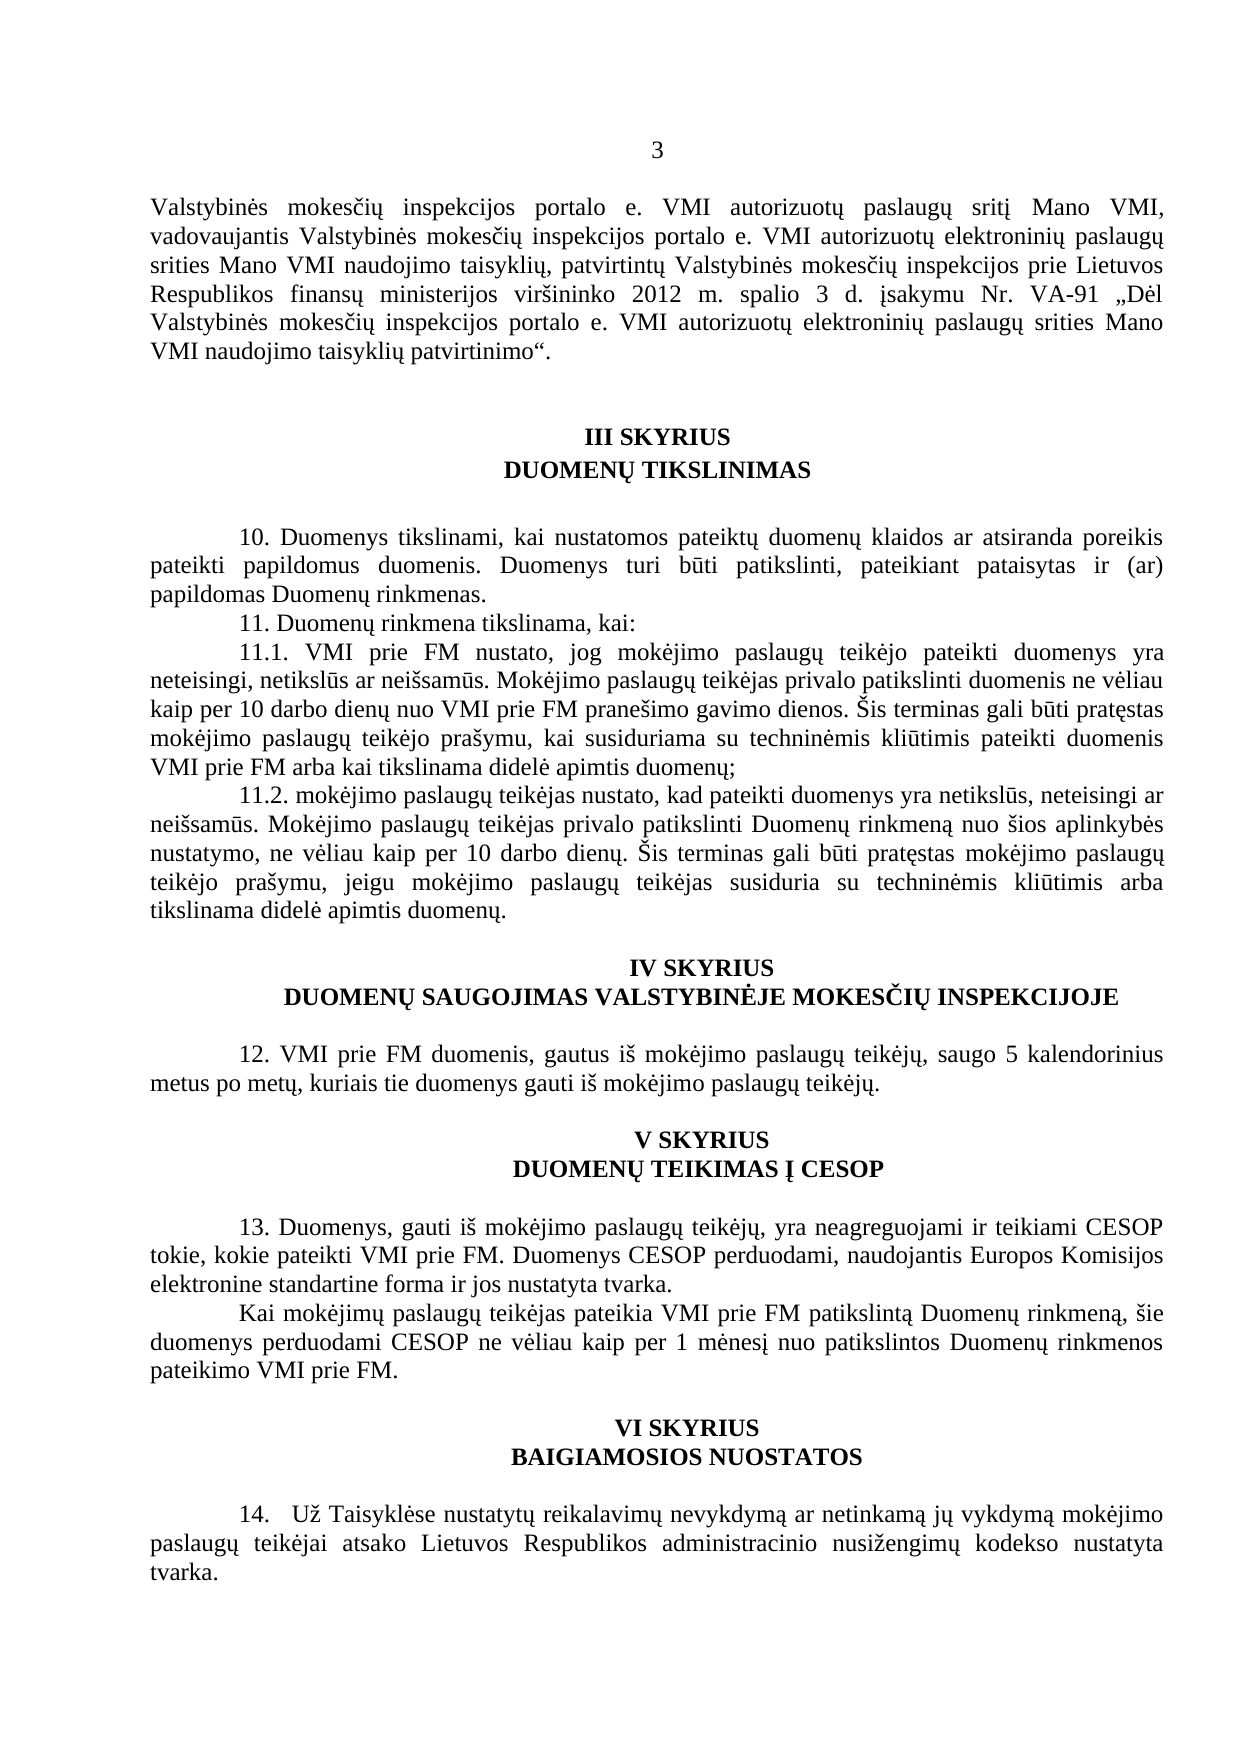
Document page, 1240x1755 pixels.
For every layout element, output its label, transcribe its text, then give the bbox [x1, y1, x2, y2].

text Kai mokėjimų paslaugų teikėjas pateikia VMI prie FM patikslintą Duomenų rinkmeną, šie duomenys perduodami CESOP ne vėliau kaip per 1 mėnesį nuo patikslintos Duomenų rinkmenos pateikimo VMI prie FM. [150, 1298, 1164, 1384]
text 12. VMI prie FM duomenis, gautus iš mokėjimo paslaugų teikėjų, saugo 5 kalendorinius metus po metų, kuriais tie duomenys gauti iš mokėjimo paslaugų teikėjų. [150, 1039, 1164, 1097]
text 11.2. mokėjimo paslaugų teikėjas nustato, kad pateikti duomenys yra netikslūs, neteisingi ar neišsamūs. Mokėjimo paslaugų teikėjas privalo patikslinti Duomenų rinkmeną nuo šios aplinkybės nustatymo, ne vėliau kaip per 10 darbo dienų. Šis terminas gali būti pratęstas mokėjimo paslaugų teikėjo prašymu, jeigu mokėjimo paslaugų teikėjas susiduria su techninėmis kliūtimis arba tikslinama didelė apimtis duomenų. [150, 780, 1164, 924]
text Valstybinės mokesčių inspekcijos portalo e. VMI autorizuotų paslaugų sritį Mano VMI, vadovaujantis Valstybinės mokesčių inspekcijos portalo e. VMI autorizuotų elektroninių paslaugų srities Mano VMI naudojimo taisyklių, patvirtintų Valstybinės mokesčių inspekcijos prie Lietuvos Respublikos finansų ministerijos viršininko 2012 m. spalio 3 d. įsakymu Nr. VA-91 „Dėl Valstybinės mokesčių inspekcijos portalo e. VMI autorizuotų elektroninių paslaugų srities Mano VMI naudojimo taisyklių patvirtinimo“. [150, 192, 1164, 365]
text 10. Duomenys tikslinami, kai nustatomos pateiktų duomenų klaidos ar atsiranda poreikis pateikti papildomus duomenis. Duomenys turi būti patikslinti, pateikiant pataisytas ir (ar) papildomas Duomenų rinkmenas. [150, 522, 1164, 608]
text DUOMENŲ TEIKIMAS Į CESOP [150, 1154, 1164, 1183]
text 11.1. VMI prie FM nustato, jog mokėjimo paslaugų teikėjo pateikti duomenys yra neteisingi, netikslūs ar neišsamūs. Mokėjimo paslaugų teikėjas privalo patikslinti duomenis ne vėliau kaip per 10 darbo dienų nuo VMI prie FM pranešimo gavimo dienos. Šis terminas gali būti pratęstas mokėjimo paslaugų teikėjo prašymu, kai susiduriama su techninėmis kliūtimis pateikti duomenis VMI prie FM arba kai tikslinama didelė apimtis duomenų; [150, 637, 1164, 780]
text DUOMENŲ SAUGOJIMAS VALSTYBINĖJE MOKESČIŲ INSPEKCIJOJE [150, 982, 1164, 1010]
text 14. Už Taisyklėse nustatytų reikalavimų nevykdymą ar netinkamą jų vykdymą mokėjimo paslaugų teikėjai atsako Lietuvos Respublikos administracinio nusižengimų kodekso nustatyta tvarka. [150, 1499, 1164, 1585]
text BAIGIAMOSIOS NUOSTATOS [150, 1442, 1164, 1470]
text 11. Duomenų rinkmena tikslinama, kai: [150, 608, 1164, 637]
text III SKYRIUS [150, 422, 1164, 451]
text V SKYRIUS [150, 1125, 1164, 1154]
text IV SKYRIUS [150, 953, 1164, 982]
text DUOMENŲ TIKSLINIMAS [150, 456, 1164, 484]
text 13. Duomenys, gauti iš mokėjimo paslaugų teikėjų, yra neagreguojami ir teikiami CESOP tokie, kokie pateikti VMI prie FM. Duomenys CESOP perduodami, naudojantis Europos Komisijos elektronine standartine forma ir jos nustatyta tvarka. [150, 1212, 1164, 1298]
text VI SKYRIUS [150, 1413, 1164, 1442]
